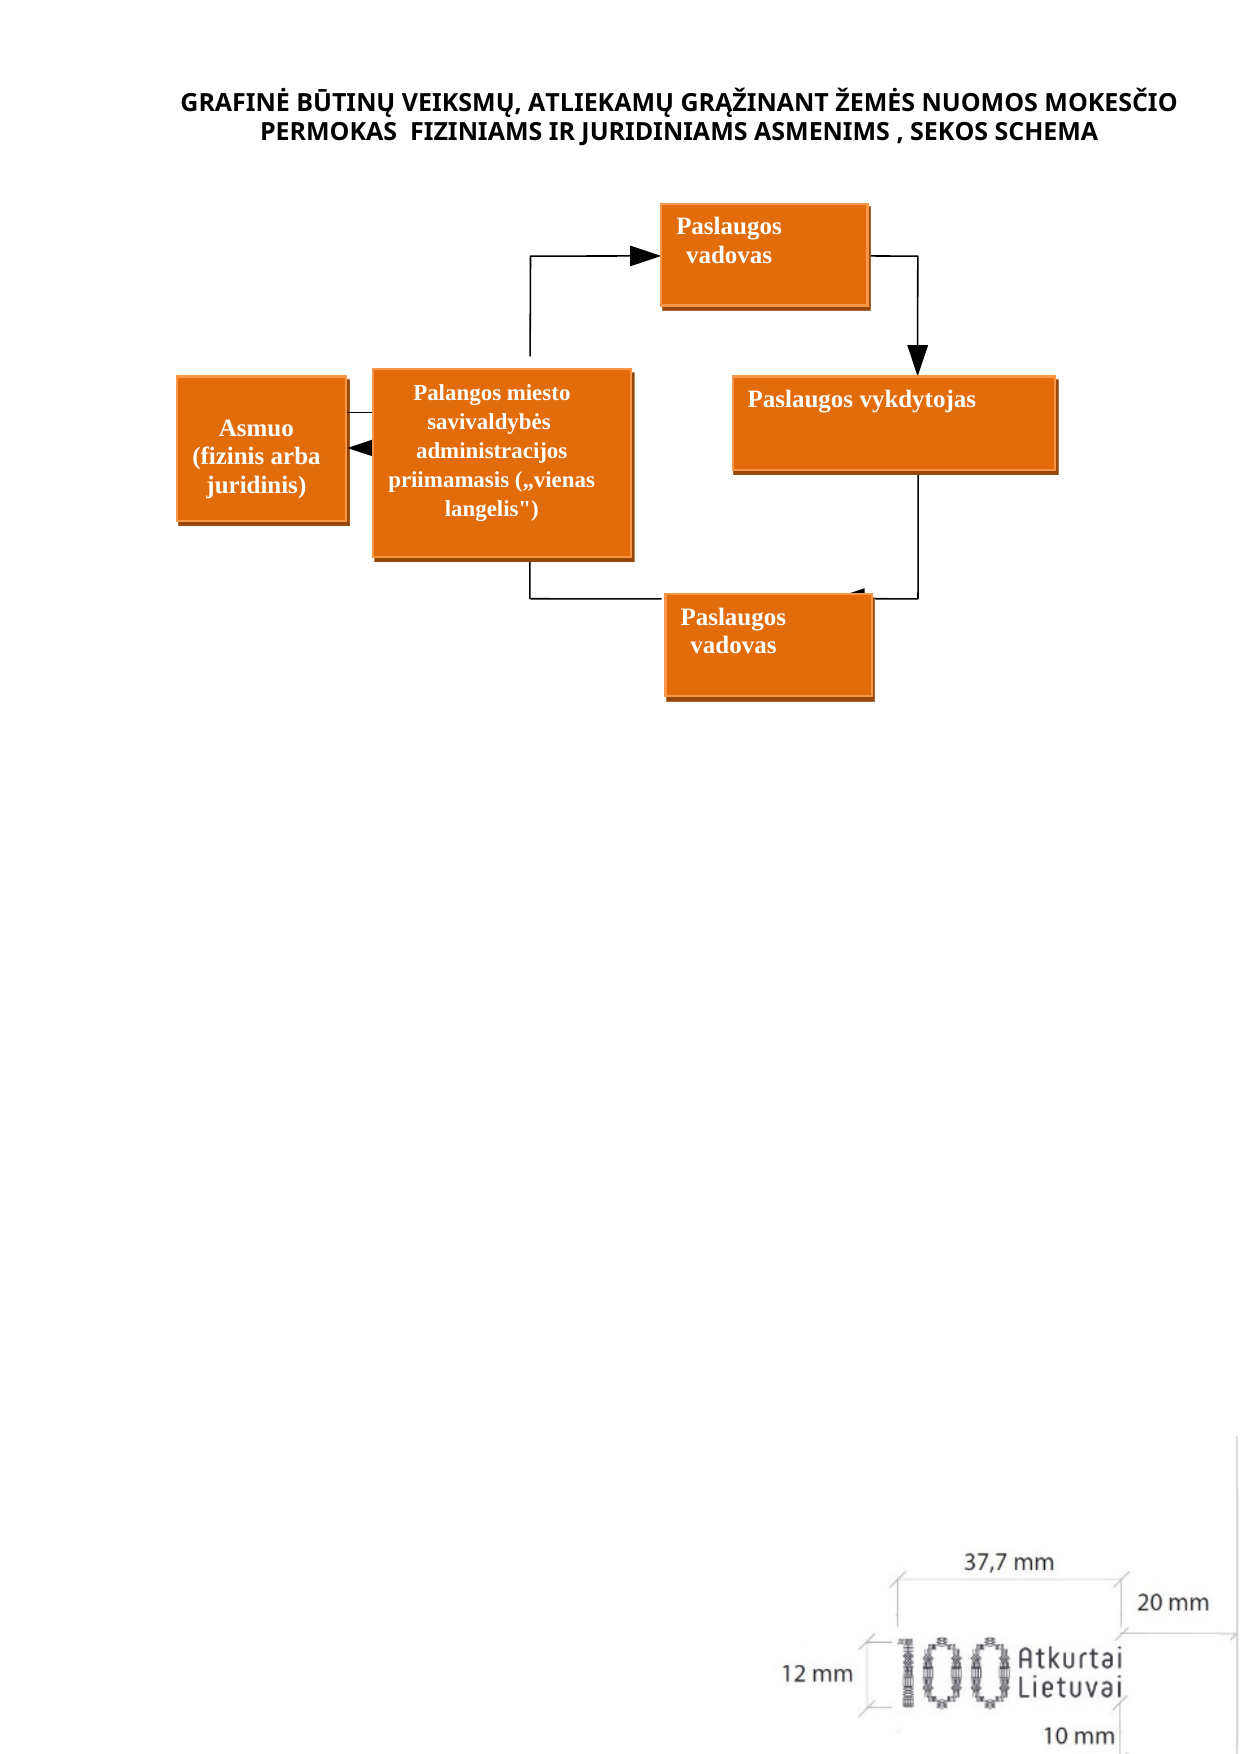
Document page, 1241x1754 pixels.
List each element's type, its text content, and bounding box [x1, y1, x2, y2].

text GRAFINĖ BŪTINŲ VEIKSMŲ, ATLIEKAMŲ GRĄŽINANT ŽEMĖS NUOMOS MOKESČIO PERMOKAS FIZINIAMS IR JURIDINIAMS ASMENIMS , SEKOS SCHEMA [177, 88, 1181, 146]
